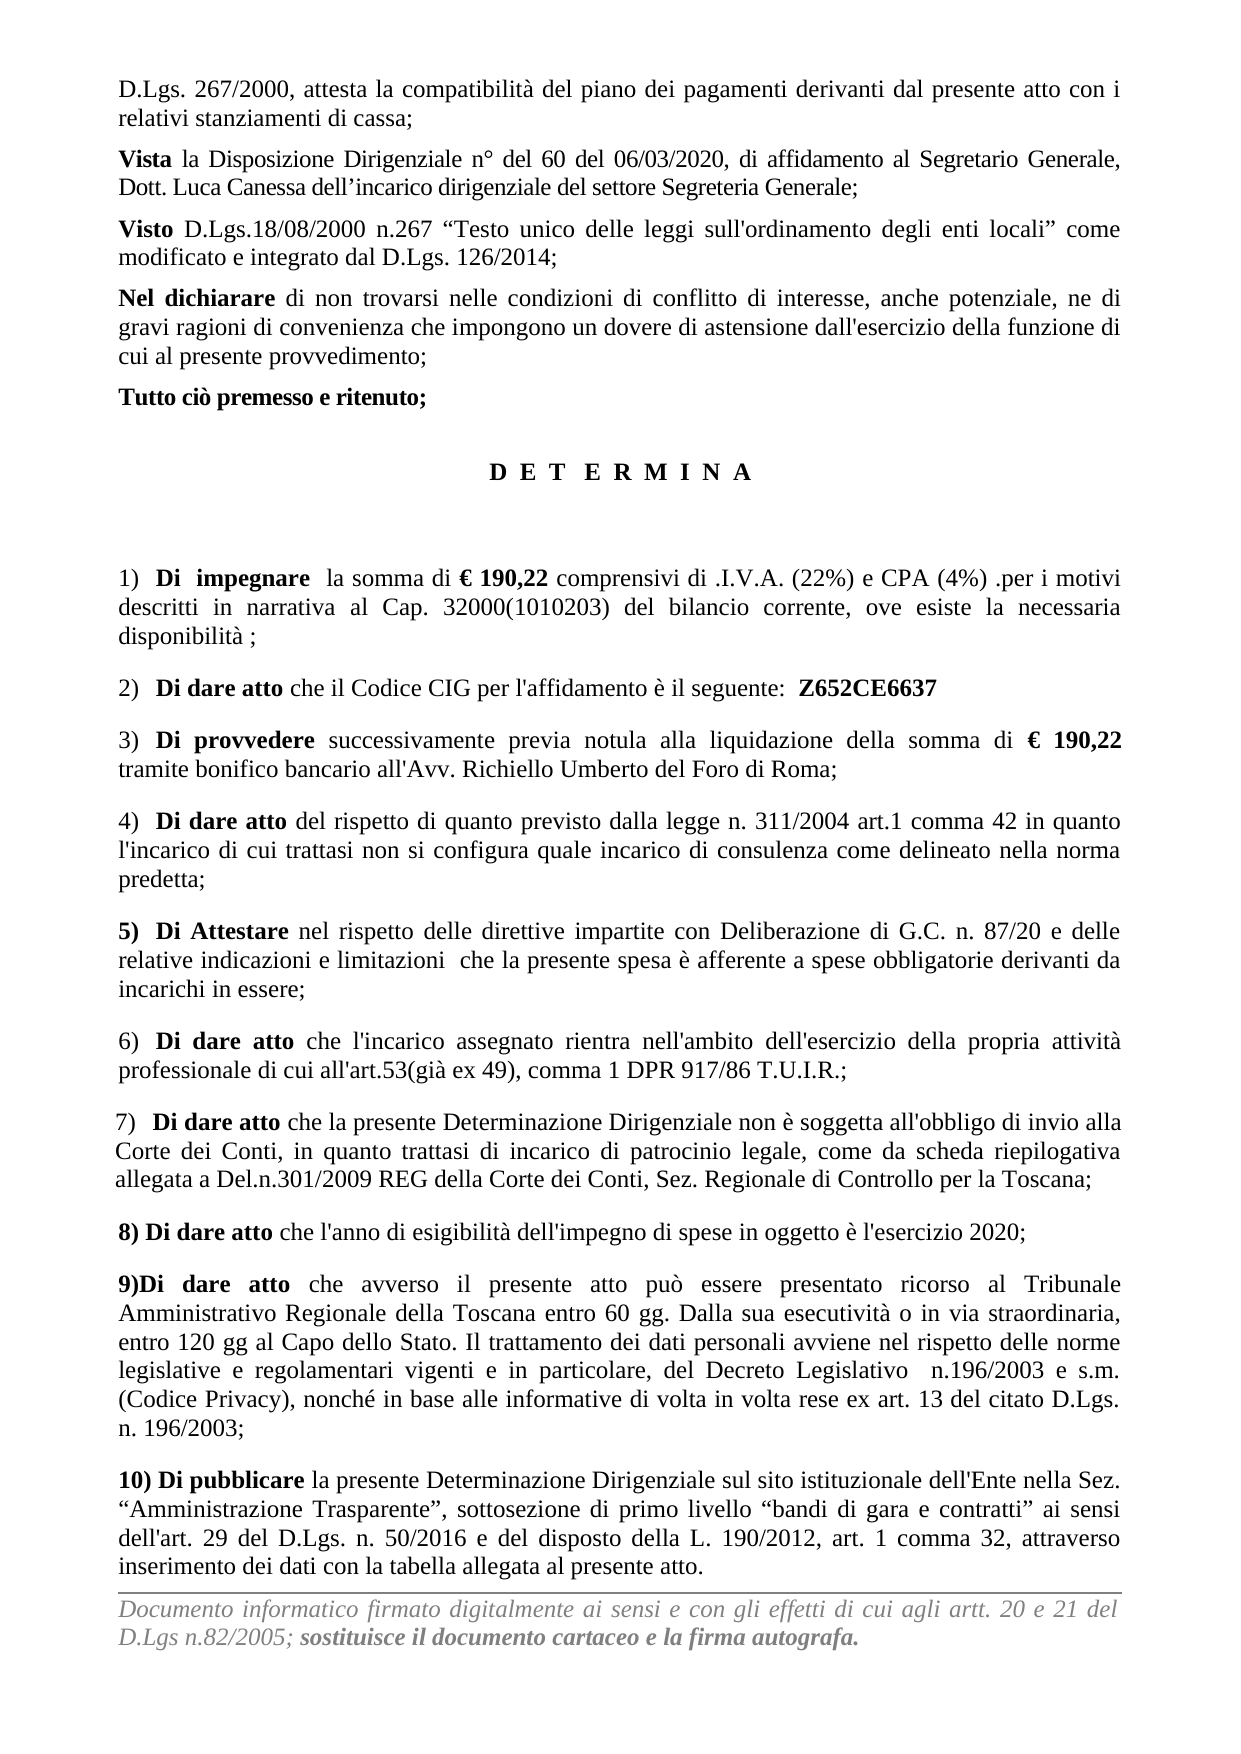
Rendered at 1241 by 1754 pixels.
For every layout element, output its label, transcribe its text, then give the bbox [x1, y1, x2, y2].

list Di Attestare nel rispetto delle direttive impartite con Deliberazione di G.C. n. 87/20 e delle relative indicazioni e limitazioni che la presente spesa è afferente a spese obbligatorie derivanti da incarichi in essere; [81, 916, 1122, 1002]
text 9)Di dare atto che avverso il presente atto può essere presentato ricorso al Tribunale Amministrativo Regionale della Toscana entro 60 gg. Dalla sua esecutività o in via straordinaria, entro 120 gg al Capo dello Stato. Il trattamento dei dati personali avviene nel rispetto delle norme legislative e regolamentari vigenti e in particolare, del Decreto Legislativo n.196/2003 e s.m.(Codice Privacy), nonché in base alle informative di volta in volta rese ex art. 13 del citato D.Lgs. n. 196/2003; [118, 1269, 1122, 1442]
text Nel dichiarare di non trovarsi nelle condizioni di conflitto di interesse, anche potenziale, ne di gravi ragioni di convenienza che impongono un dovere di astensione dall'esercizio della funzione di cui al presente provvedimento; [118, 283, 1122, 370]
list Vista la Disposizione Dirigenziale n° del 60 del 06/03/2020, di affidamento al Segretario Generale, Dott. Luca Canessa dell’incarico dirigenziale del settore Segreteria Generale; [118, 144, 1122, 201]
text Visto D.Lgs.18/08/2000 n.267 “Testo unico delle leggi sull'ordinamento degli enti locali” come modificato e integrato dal D.Lgs. 126/2014; [118, 214, 1122, 271]
list Di impegnare la somma di € 190,22 comprensivi di .I.V.A. (22%) e CPA (4%) .per i motivi descritti in narrativa al Cap. 32000(1010203) del bilancio corrente, ove esiste la necessaria disponibilità ; [81, 563, 1122, 649]
list Di dare atto del rispetto di quanto previsto dalla legge n. 311/2004 art.1 comma 42 in quanto l'incarico di cui trattasi non si configura quale incarico di consulenza come delineato nella norma predetta; [81, 806, 1122, 893]
text Tutto ciò premesso e ritenuto; [118, 382, 1122, 410]
list Di provvedere successivamente previa notula alla liquidazione della somma di € 190,22 tramite bonifico bancario all'Avv. Richiello Umberto del Foro di Roma; [81, 725, 1122, 783]
list Di dare atto che la presente Determinazione Dirigenziale non è soggetta all'obbligo di invio alla Corte dei Conti, in quanto trattasi di incarico di patrocinio legale, come da scheda riepilogativa allegata a Del.n.301/2009 REG della Corte dei Conti, Sez. Regionale di Controllo per la Toscana; [77, 1107, 1122, 1193]
text D E T E R M I N A [118, 457, 1122, 486]
text 10) Di pubblicare la presente Determinazione Dirigenziale sul sito istituzionale dell'Ente nella Sez. “Amministrazione Trasparente”, sottosezione di primo livello “bandi di gara e contratti” ai sensi dell'art. 29 del D.Lgs. n. 50/2016 e del disposto della L. 190/2012, art. 1 comma 32, attraverso inserimento dei dati con la tabella allegata al presente atto. [118, 1465, 1122, 1580]
list Di dare atto che l'incarico assegnato rientra nell'ambito dell'esercizio della propria attività professionale di cui all'art.53(già ex 49), comma 1 DPR 917/86 T.U.I.R.; [81, 1026, 1122, 1083]
text 8) Di dare atto che l'anno di esigibilità dell'impegno di spese in oggetto è l'esercizio 2020; [118, 1217, 1122, 1246]
list Di dare atto che il Codice CIG per l'affidamento è il seguente: Z652CE6637 [81, 673, 1122, 702]
text D.Lgs. 267/2000, attesta la compatibilità del piano dei pagamenti derivanti dal presente atto con i relativi stanziamenti di cassa; [118, 74, 1122, 131]
